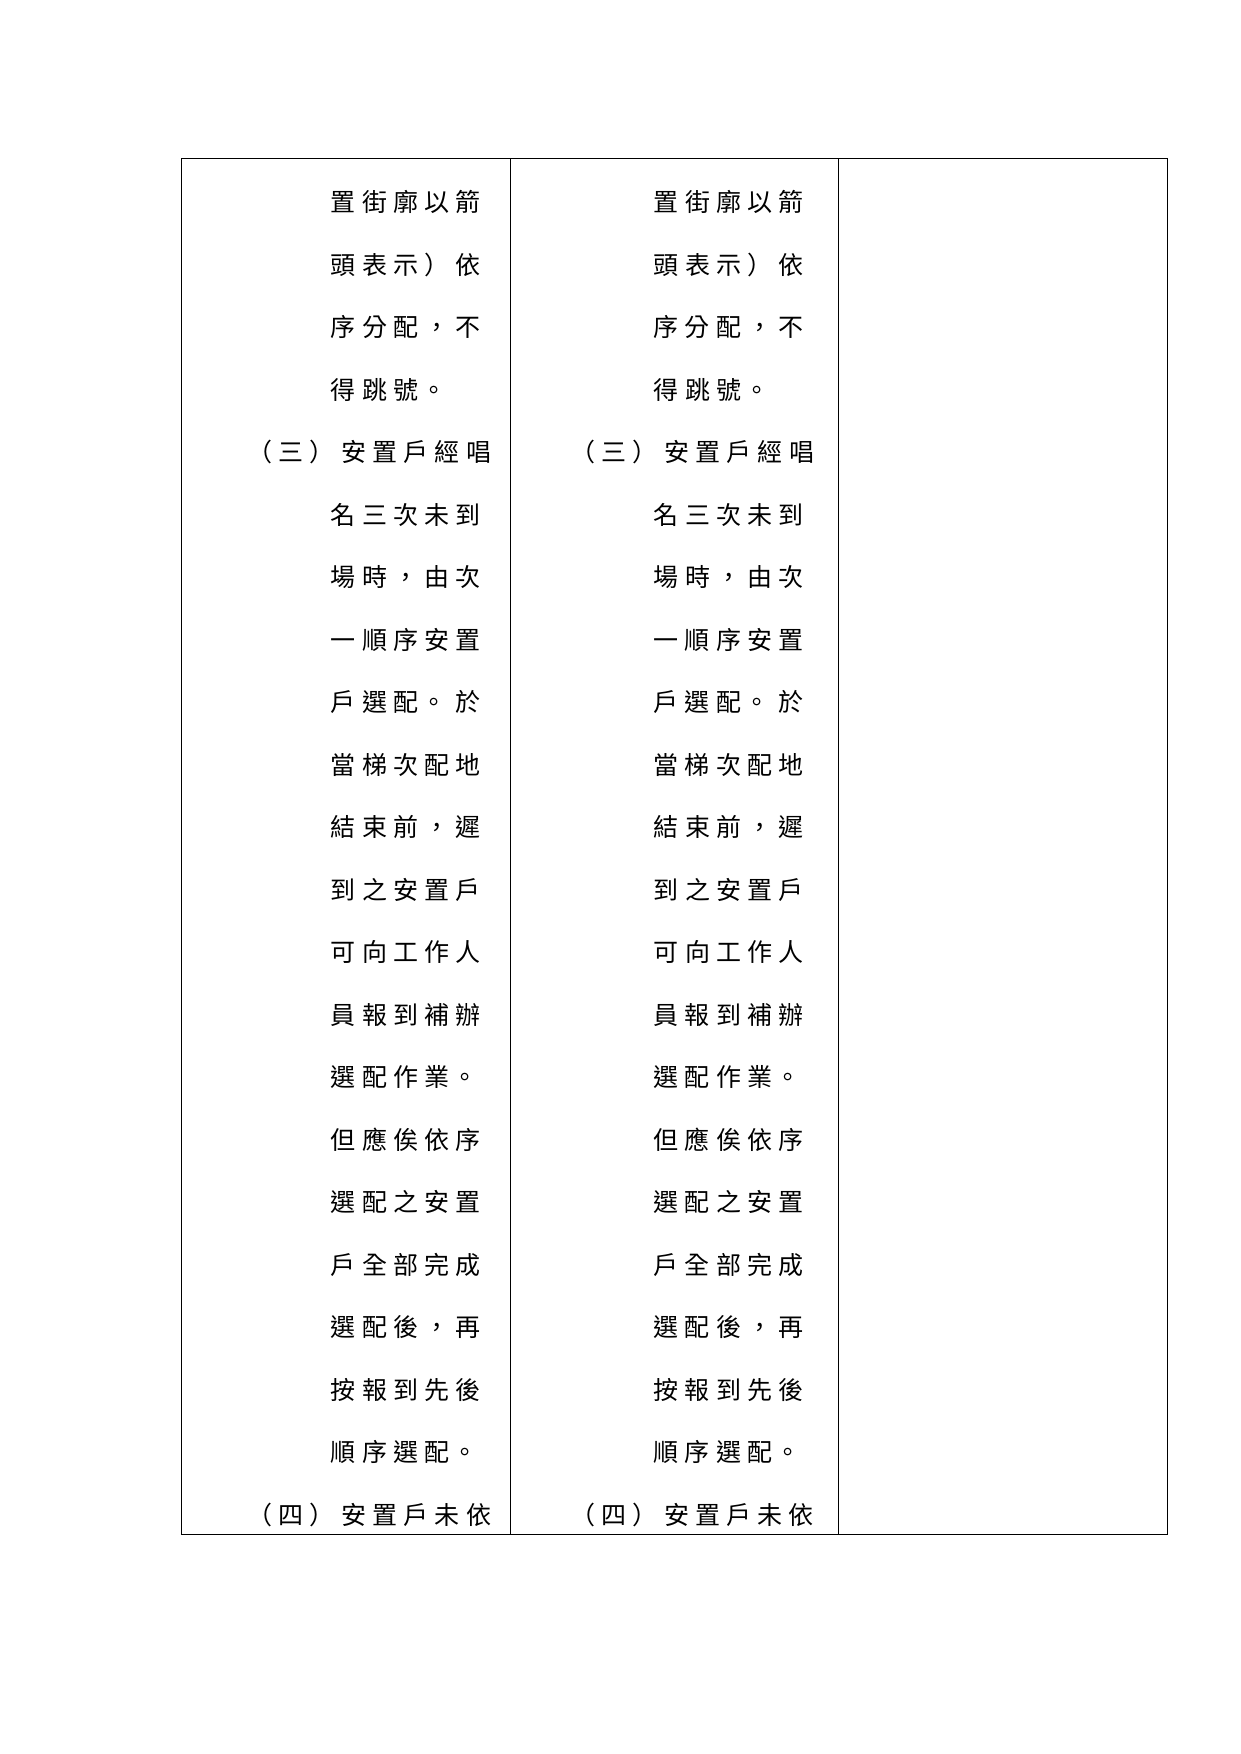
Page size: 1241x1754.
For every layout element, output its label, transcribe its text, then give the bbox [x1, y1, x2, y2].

table_cell [839, 159, 1167, 1534]
table_cell 置街廓以箭頭表示）依序分配，不得跳號。 （三）安置戶經唱名三次未到場時，由次一順序安置戶選配。於當梯次配地結束前，遲到之安置戶可向工作人員報到補辦選配作業。但應俟依序選配之安置戶全部完成選配後，再按報到先後順序選配。 （四）安置戶未依 [182, 159, 510, 1534]
table_cell 置街廓以箭頭表示）依序分配，不得跳號。 （三）安置戶經唱名三次未到場時，由次一順序安置戶選配。於當梯次配地結束前，遲到之安置戶可向工作人員報到補辦選配作業。但應俟依序選配之安置戶全部完成選配後，再按報到先後順序選配。 （四）安置戶未依 [511, 159, 838, 1534]
